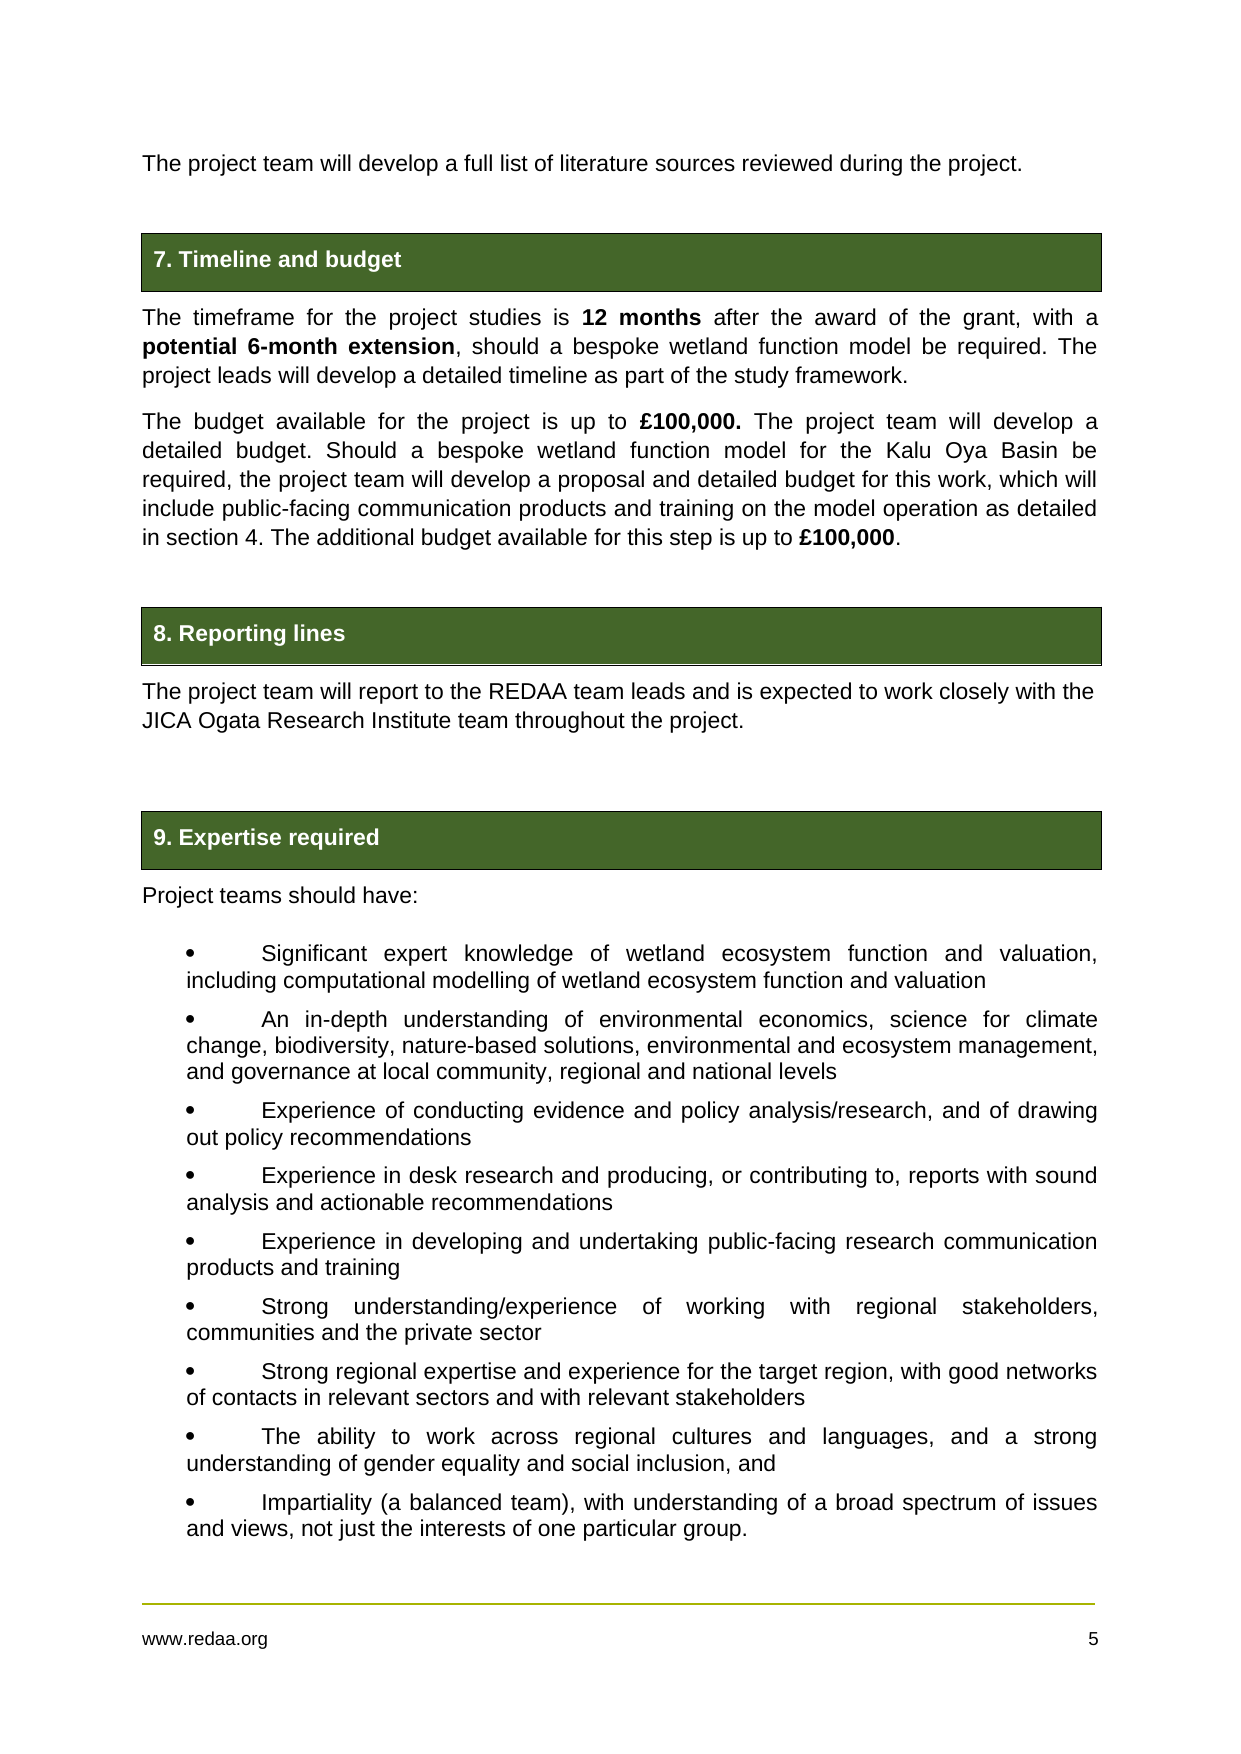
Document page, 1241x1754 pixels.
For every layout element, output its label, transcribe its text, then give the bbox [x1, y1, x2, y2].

list Impartiality (a balanced team), with understanding of a broad spectrum of issues and views, not just the interests of one particular group. [186, 1488, 1098, 1541]
list Experience of conducting evidence and policy analysis/research, and of drawing out policy recommendations [186, 1097, 1098, 1150]
table_header 9. Expertise required [142, 812, 1101, 869]
list The ability to work across regional cultures and languages, and a strong understanding of gender equality and social inclusion, and [186, 1423, 1098, 1476]
list Significant expert knowledge of wetland ecosystem function and valuation, including computational modelling of wetland ecosystem function and valuation [186, 940, 1098, 993]
table_header 7. Timeline and budget [142, 234, 1101, 291]
table_header 8. Reporting lines [142, 608, 1101, 664]
list Experience in desk research and producing, or contributing to, reports with sound analysis and actionable recommendations [186, 1162, 1098, 1215]
text The timeframe for the project studies is 12 months after the award of the grant, with a potential 6-month extension, should a bespoke wetland function model be required. The project leads will develop a detailed timeline as part of the study framework. [142, 304, 1098, 389]
list Strong understanding/experience of working with regional stakeholders, communities and the private sector [186, 1293, 1098, 1346]
list Experience in developing and undertaking public-facing research communication products and training [186, 1228, 1098, 1280]
text The budget available for the project is up to £100,000. The project team will develop a detailed budget. Should a bespoke wetland function model for the Kalu Oya Basin be required, the project team will develop a proposal and detailed budget for this work, which will include public-facing communication products and training on the model operation as detailed in section 4. The additional budget available for this step is up to £100,000. [142, 408, 1098, 550]
text The project team will develop a full list of literature sources reviewed during the project. [142, 150, 1098, 176]
list Strong regional expertise and experience for the target region, with good networks of contacts in relevant sectors and with relevant stakeholders [186, 1358, 1098, 1411]
text Project teams should have: [142, 882, 1098, 909]
list An in-depth understanding of environmental economics, science for climate change, biodiversity, nature-based solutions, environmental and ecosystem management, and governance at local community, regional and national levels [186, 1006, 1098, 1085]
text The project team will report to the REDAA team leads and is expected to work closely with the JICA Ogata Research Institute team throughout the project. [142, 678, 1098, 733]
